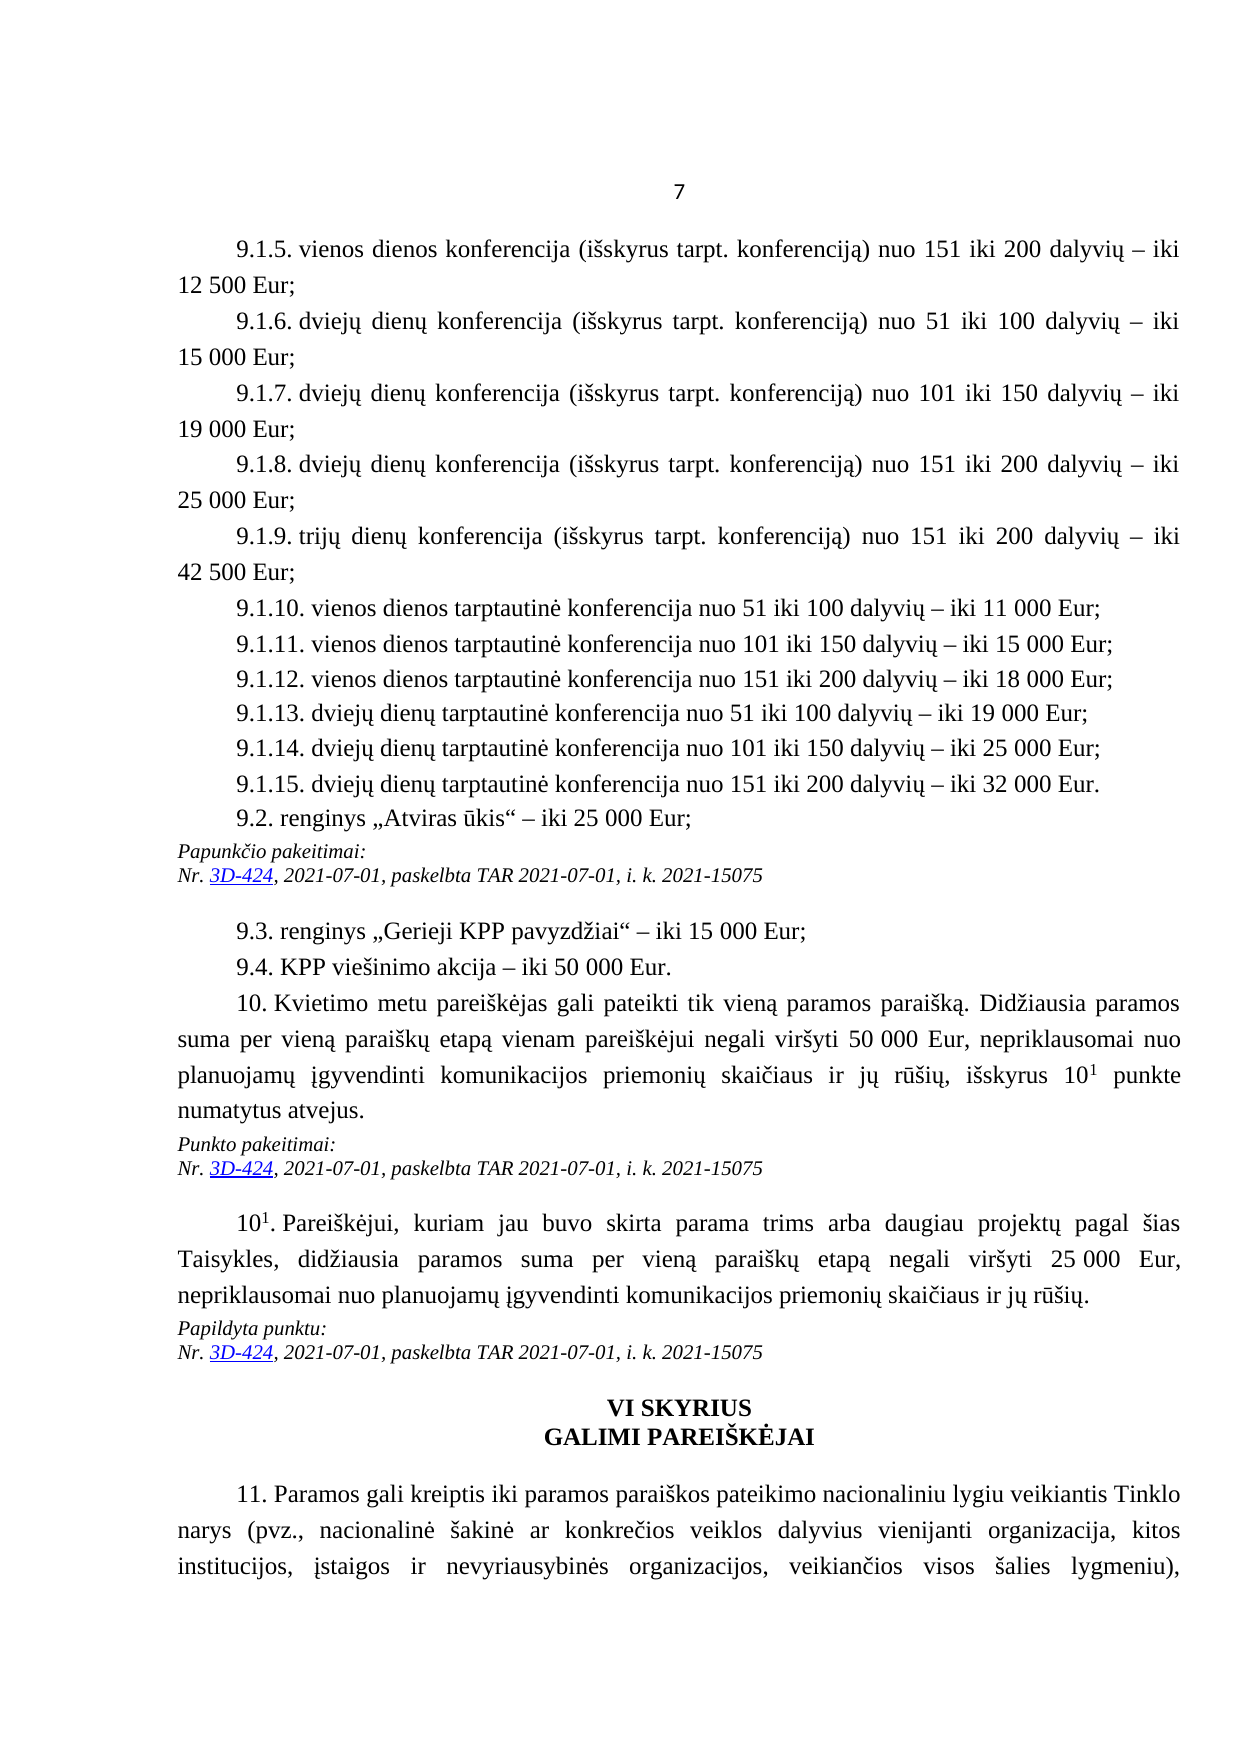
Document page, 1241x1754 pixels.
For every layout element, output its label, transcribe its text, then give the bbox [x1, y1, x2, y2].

text Papildyta punktu: [177, 1316, 1181, 1340]
text 9.1.13. dviejų dienų tarptautinė konferencija nuo 51 iki 100 dalyvių – iki 19 000 Eur; [177, 698, 1181, 727]
text Punkto pakeitimai: [177, 1132, 1181, 1156]
text 9.1.6. dviejų dienų konferencija (išskyrus tarpt. konferenciją) nuo 51 iki 100 dalyvių – iki 15 000 Eur; [177, 306, 1181, 371]
text 9.1.10. vienos dienos tarptautinė konferencija nuo 51 iki 100 dalyvių – iki 11 000 Eur; [177, 593, 1181, 622]
text 9.1.5. vienos dienos konferencija (išskyrus tarpt. konferenciją) nuo 151 iki 200 dalyvių – iki 12 500 Eur; [177, 234, 1181, 299]
text Papunkčio pakeitimai: [177, 839, 1181, 863]
text GALIMI PAREIŠKĖJAI [177, 1422, 1181, 1451]
text 9.1.12. vienos dienos tarptautinė konferencija nuo 151 iki 200 dalyvių – iki 18 000 Eur; [177, 664, 1181, 692]
text 10. Kvietimo metu pareiškėjas gali pateikti tik vieną paramos paraišką. Didžiausia paramos suma per vieną paraiškų etapą vienam pareiškėjui negali viršyti 50 000 Eur, nepriklausomai nuo planuojamų įgyvendinti komunikacijos priemonių skaičiaus ir jų rūšių, išskyrus 101 punkte numatytus atvejus. [177, 988, 1181, 1124]
text 101. Pareiškėjui, kuriam jau buvo skirta parama trims arba daugiau projektų pagal šias Taisykles, didžiausia paramos suma per vieną paraiškų etapą negali viršyti 25 000 Eur, nepriklausomai nuo planuojamų įgyvendinti komunikacijos priemonių skaičiaus ir jų rūšių. [177, 1208, 1181, 1309]
text Nr. 3D-424, 2021-07-01, paskelbta TAR 2021-07-01, i. k. 2021-15075 [177, 1340, 1181, 1364]
text 9.4. KPP viešinimo akcija – iki 50 000 Eur. [177, 952, 1181, 981]
text 9.1.7. dviejų dienų konferencija (išskyrus tarpt. konferenciją) nuo 101 iki 150 dalyvių – iki 19 000 Eur; [177, 378, 1181, 442]
text 9.3. renginys „Gerieji KPP pavyzdžiai“ – iki 15 000 Eur; [177, 916, 1181, 945]
text 9.1.9. trijų dienų konferencija (išskyrus tarpt. konferenciją) nuo 151 iki 200 dalyvių – iki 42 500 Eur; [177, 521, 1181, 586]
text Nr. 3D-424, 2021-07-01, paskelbta TAR 2021-07-01, i. k. 2021-15075 [177, 1156, 1181, 1180]
text 9.1.15. dviejų dienų tarptautinė konferencija nuo 151 iki 200 dalyvių – iki 32 000 Eur. [177, 769, 1181, 797]
text 9.1.14. dviejų dienų tarptautinė konferencija nuo 101 iki 150 dalyvių – iki 25 000 Eur; [177, 733, 1181, 761]
text 11. Paramos gali kreiptis iki paramos paraiškos pateikimo nacionaliniu lygiu veikiantis Tinklo narys (pvz., nacionalinė šakinė ar konkrečios veiklos dalyvius vienijanti organizacija, kitos institucijos, įstaigos ir nevyriausybinės organizacijos, veikiančios visos šalies lygmeniu), [177, 1479, 1181, 1580]
text 9.2. renginys „Atviras ūkis“ – iki 25 000 Eur; [177, 803, 1181, 832]
text Nr. 3D-424, 2021-07-01, paskelbta TAR 2021-07-01, i. k. 2021-15075 [177, 863, 1181, 887]
text 9.1.8. dviejų dienų konferencija (išskyrus tarpt. konferenciją) nuo 151 iki 200 dalyvių – iki 25 000 Eur; [177, 449, 1181, 514]
text 9.1.11. vienos dienos tarptautinė konferencija nuo 101 iki 150 dalyvių – iki 15 000 Eur; [177, 629, 1181, 658]
text VI SKYRIUS [177, 1393, 1181, 1422]
